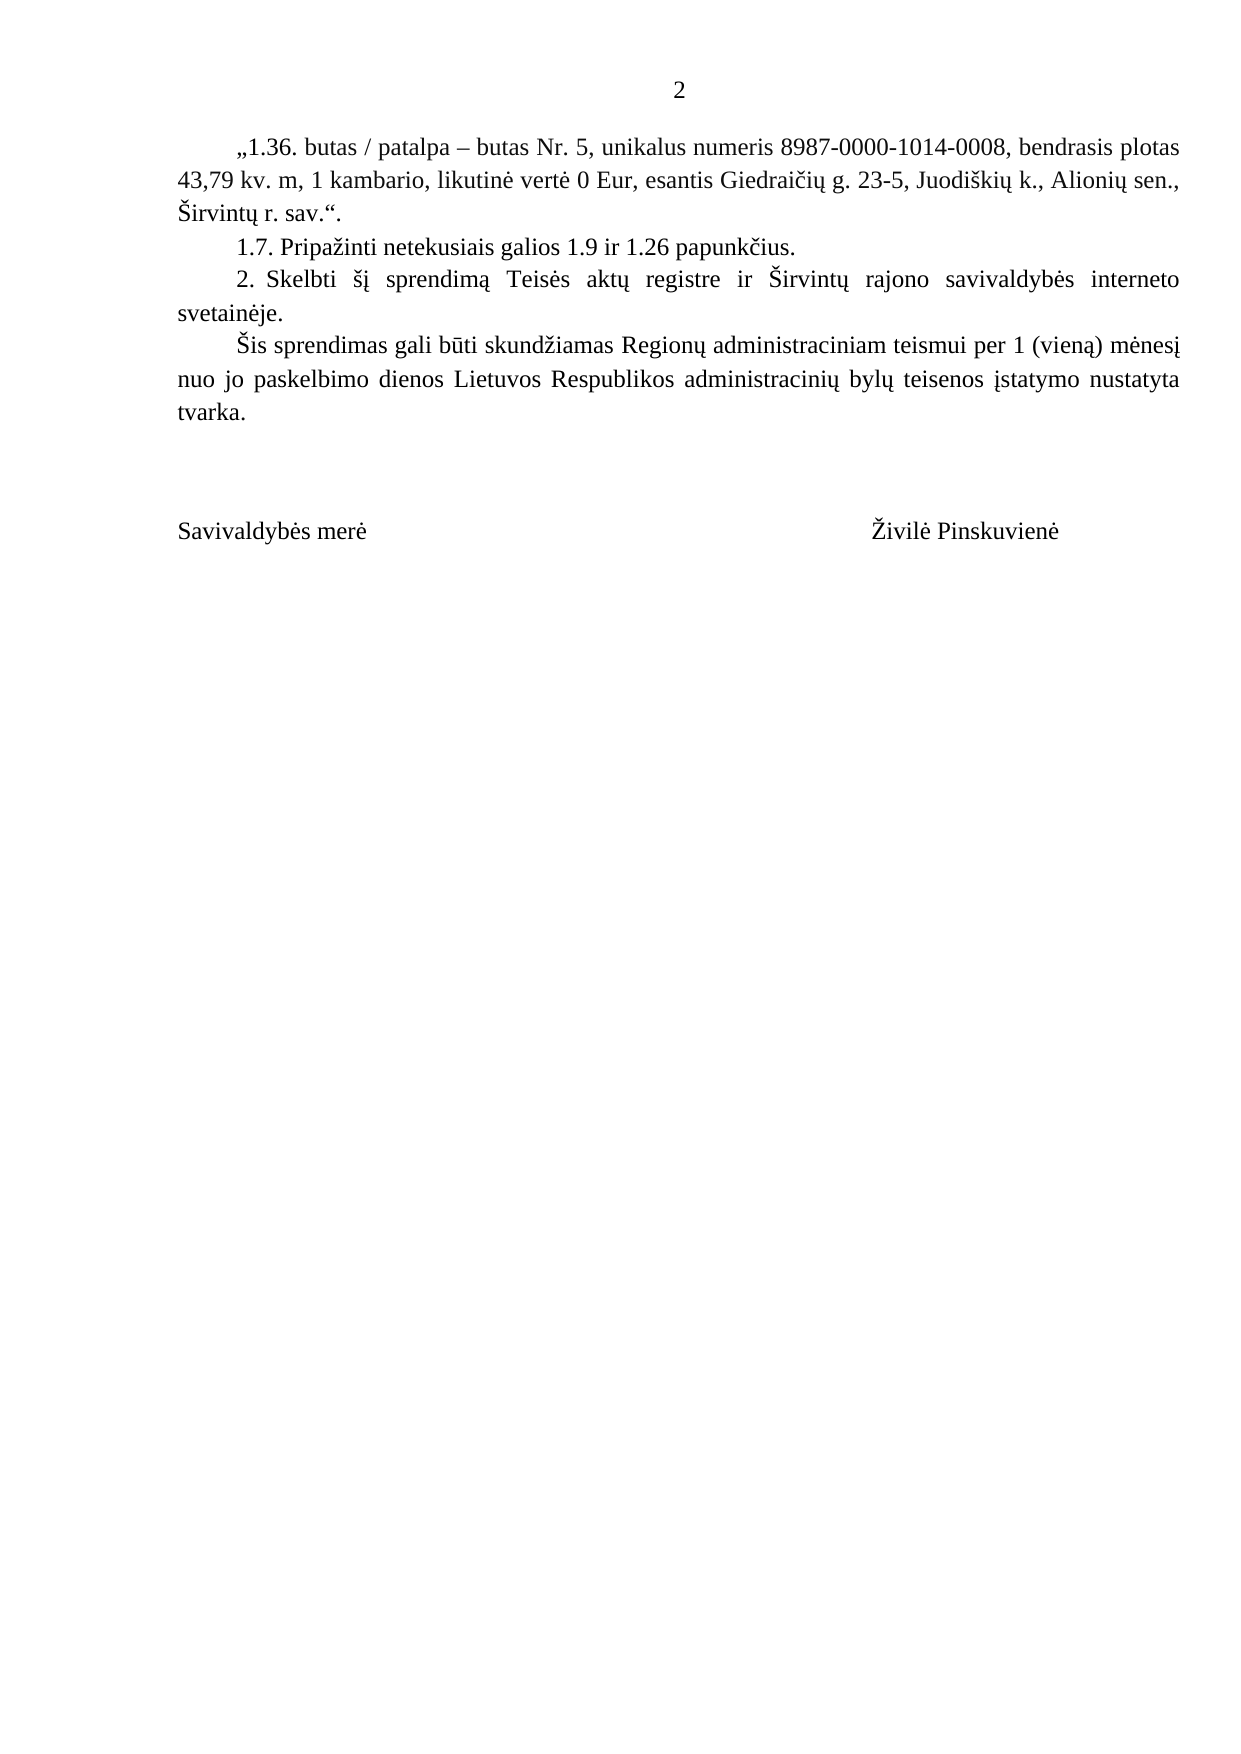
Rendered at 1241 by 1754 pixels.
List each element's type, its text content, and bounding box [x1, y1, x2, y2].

text Šis sprendimas gali būti skundžiamas Regionų administraciniam teismui per 1 (vieną) mėnesį nuo jo paskelbimo dienos Lietuvos Respublikos administracinių bylų teisenos įstatymo nustatyta tvarka. [177, 331, 1181, 425]
text 1.7. Pripažinti netekusiais galios 1.9 ir 1.26 papunkčius. [236, 232, 1181, 260]
text „1.36. butas / patalpa – butas Nr. 5, unikalus numeris 8987-0000-1014-0008, bendrasis plotas 43,79 kv. m, 1 kambario, likutinė vertė 0 Eur, esantis Giedraičių g. 23-5, Juodiškių k., Alionių sen., Širvintų r. sav.“. [177, 132, 1181, 227]
text Savivaldybės merė Živilė Pinskuvienė [177, 516, 1181, 545]
text 2. Skelbti šį sprendimą Teisės aktų registre ir Širvintų rajono savivaldybės interneto svetainėje. [177, 264, 1181, 326]
